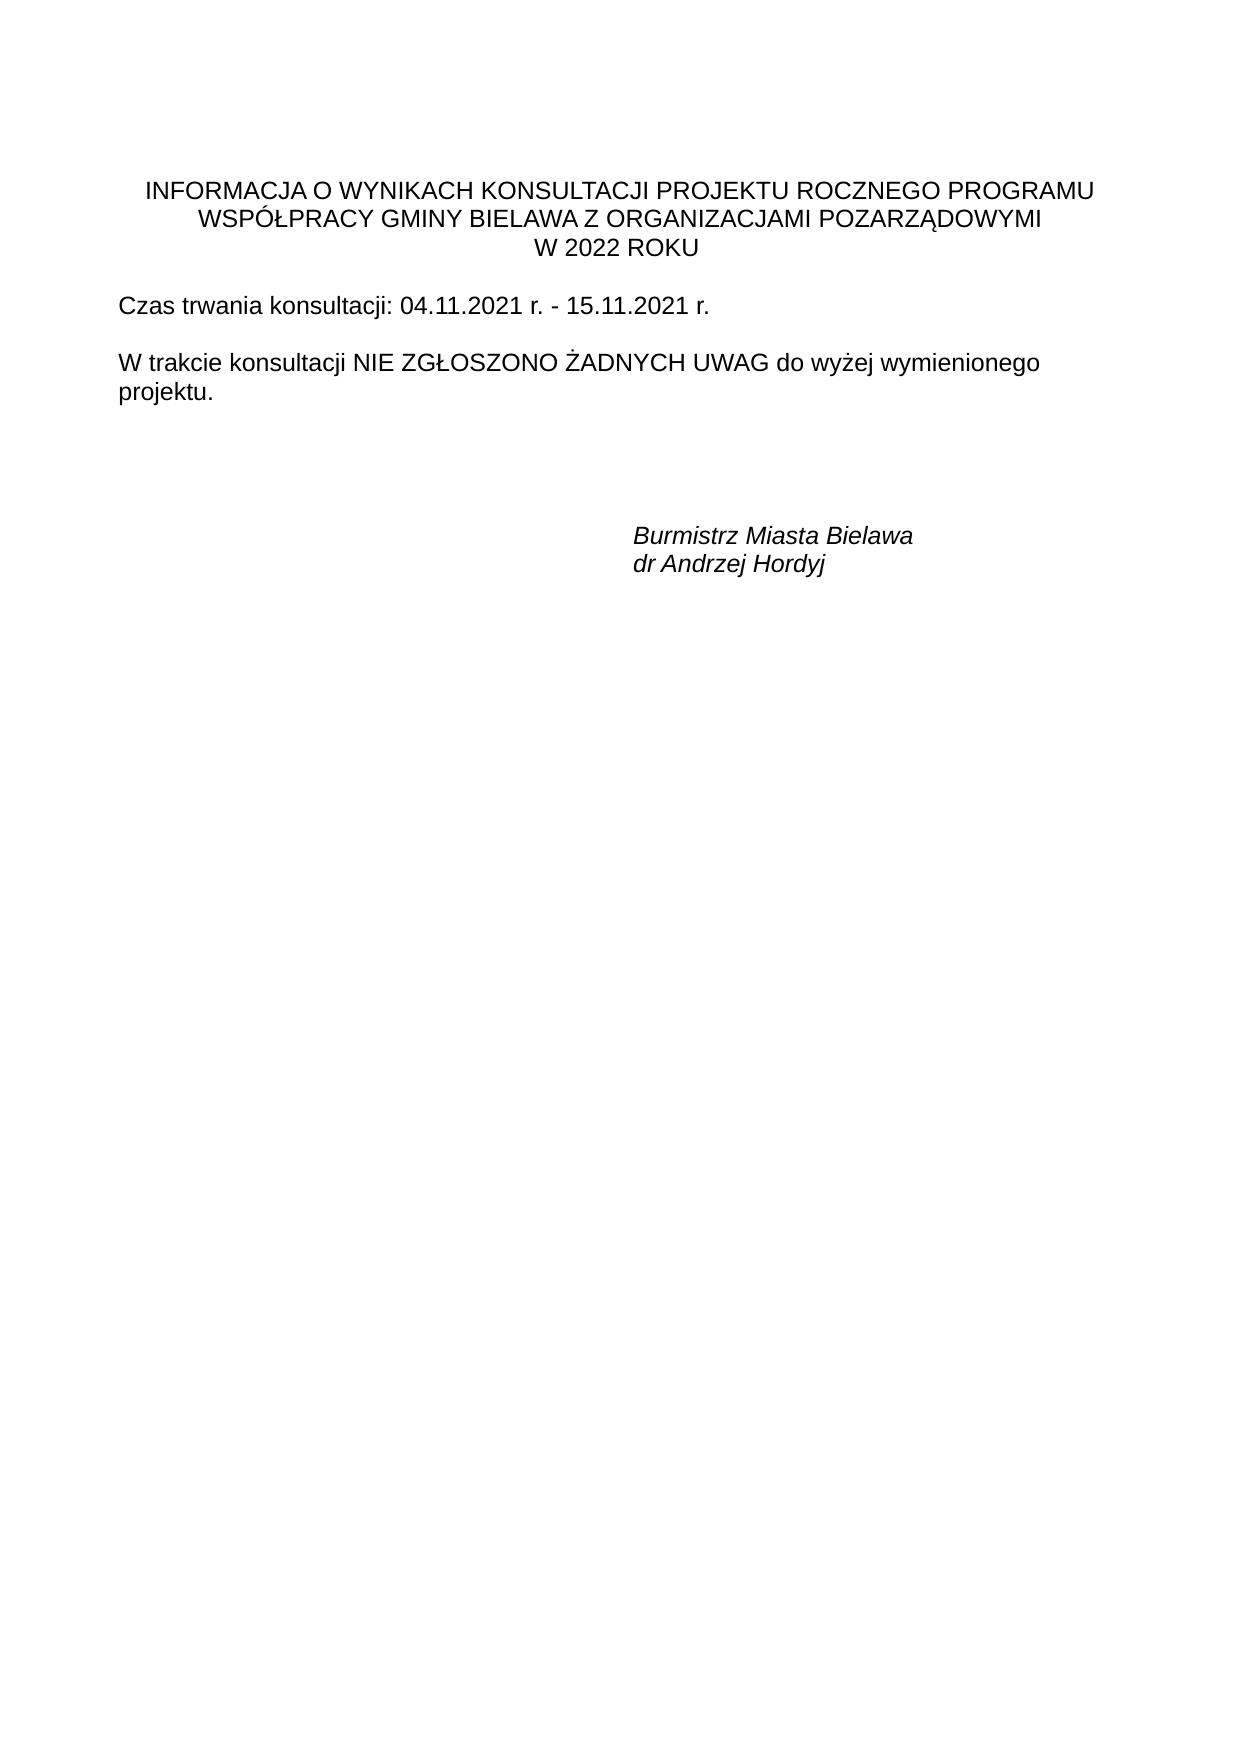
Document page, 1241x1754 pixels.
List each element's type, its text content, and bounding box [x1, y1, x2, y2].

text INFORMACJA O WYNIKACH KONSULTACJI PROJEKTU ROCZNEGO PROGRAMU WSPÓŁPRACY GMINY BIELAWA Z ORGANIZACJAMI POZARZĄDOWYMI W 2022 ROKU [118, 176, 1122, 262]
text Czas trwania konsultacji: 04.11.2021 r. - 15.11.2021 r. [118, 291, 1122, 319]
text W trakcie konsultacji NIE ZGŁOSZONO ŻADNYCH UWAG do wyżej wymienionego projektu. [118, 348, 1122, 406]
text Burmistrz Miasta Bielawa [118, 521, 1122, 549]
text dr Andrzej Hordyj [118, 549, 1122, 578]
